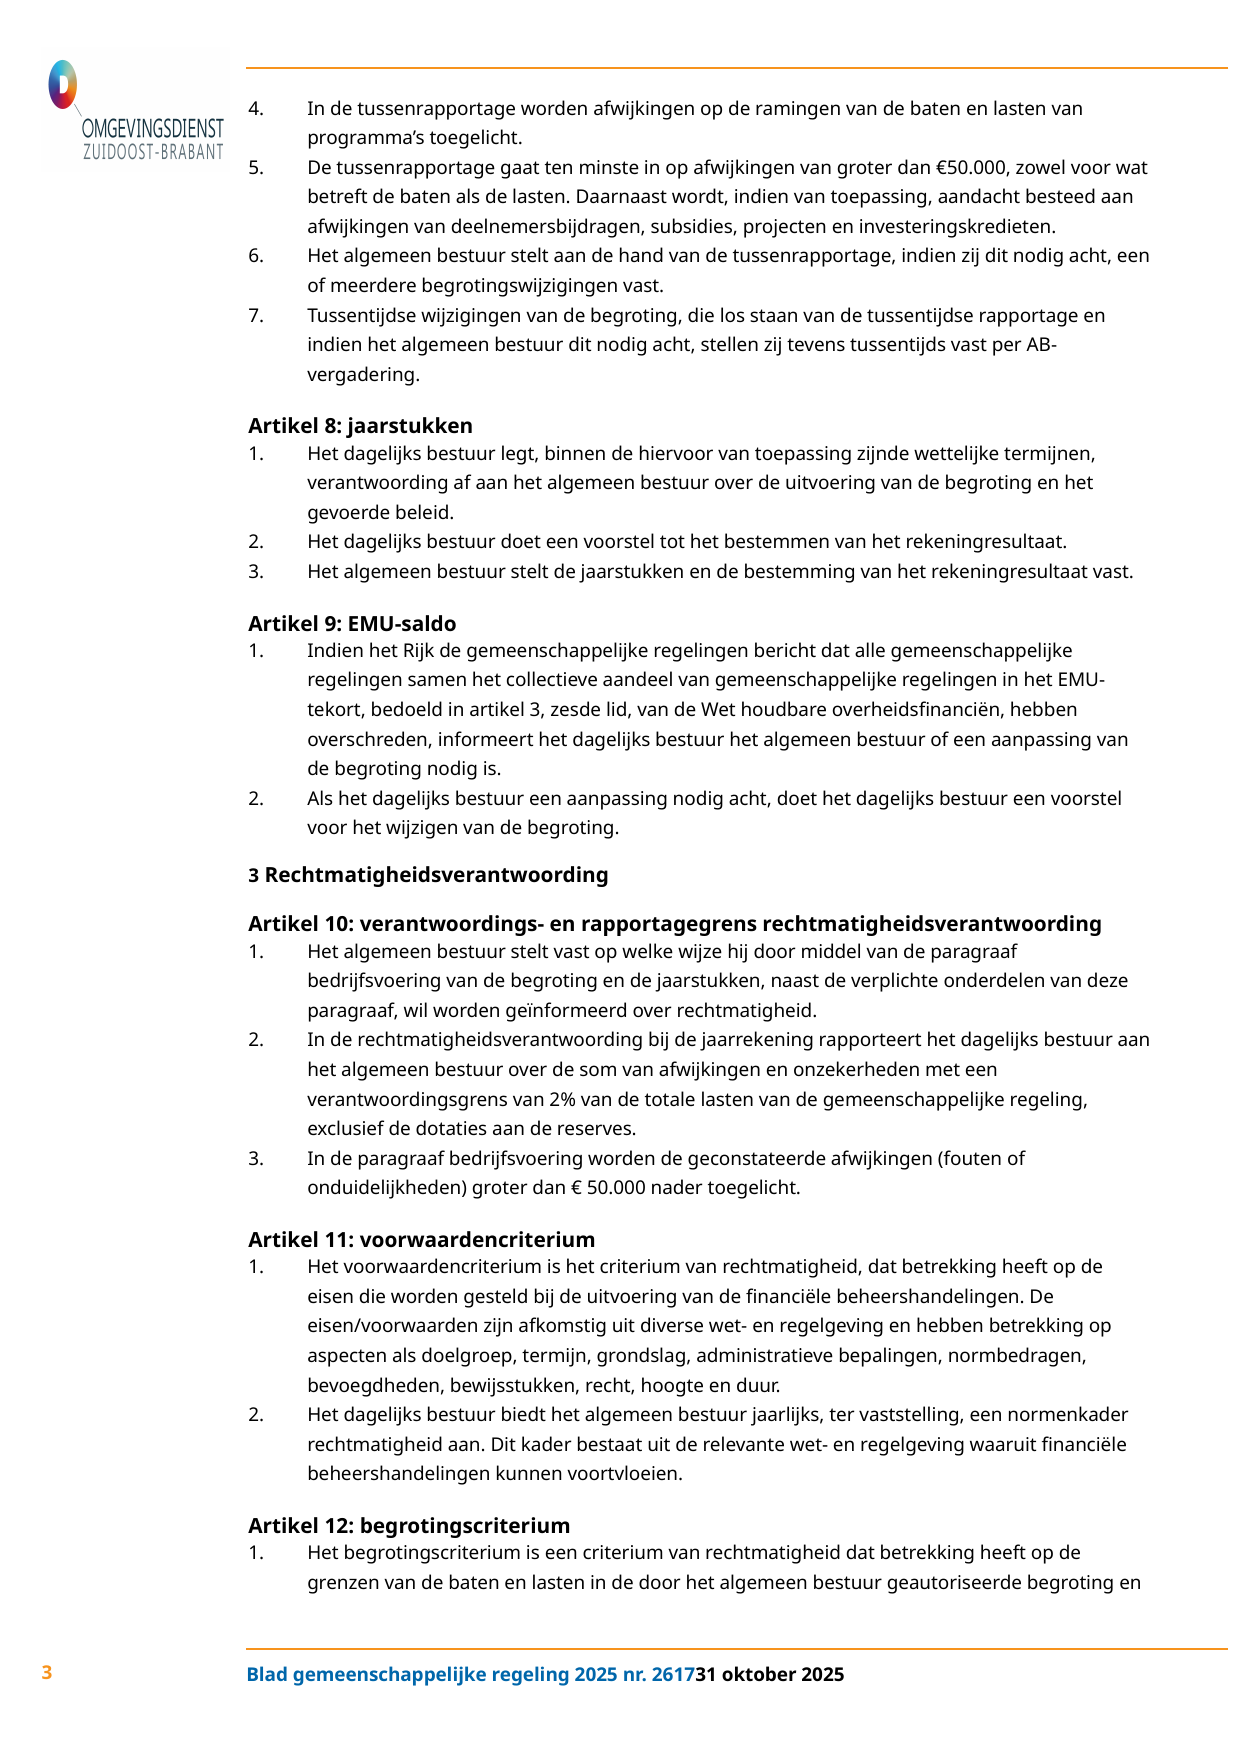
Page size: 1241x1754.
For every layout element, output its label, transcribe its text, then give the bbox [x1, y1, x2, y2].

text Artikel 9: EMU-saldo [248, 609, 1152, 637]
list Het algemeen bestuur stelt aan de hand van de tussenrapportage, indien zij dit nodig acht, een of meerdere begrotingswijzigingen vast. [248, 243, 1152, 298]
list Het dagelijks bestuur biedt het algemeen bestuur jaarlijks, ter vaststelling, een normenkader rechtmatigheid aan. Dit kader bestaat uit de relevante wet- en regelgeving waaruit financiële beheershandelingen kunnen voortvloeien. [248, 1401, 1152, 1486]
text Artikel 12: begrotingscriterium [248, 1511, 1152, 1539]
list In de paragraaf bedrijfsvoering worden de geconstateerde afwijkingen (fouten of onduidelijkheden) groter dan € 50.000 nader toegelicht. [248, 1145, 1152, 1200]
list Het begrotingscriterium is een criterium van rechtmatigheid dat betrekking heeft op de grenzen van de baten en lasten in de door het algemeen bestuur geautoriseerde begroting en [248, 1539, 1152, 1595]
list Het algemeen bestuur stelt vast op welke wijze hij door middel van de paragraaf bedrijfsvoering van de begroting en de jaarstukken, naast de verplichte onderdelen van deze paragraaf, wil worden geïnformeerd over rechtmatigheid. [248, 938, 1152, 1023]
text Artikel 11: voorwaardencriterium [248, 1225, 1152, 1253]
list Het voorwaardencriterium is het criterium van rechtmatigheid, dat betrekking heeft op de eisen die worden gesteld bij de uitvoering van de financiële beheershandelingen. De eisen/voorwaarden zijn afkomstig uit diverse wet- en regelgeving en hebben betrekking op aspecten als doelgroep, termijn, grondslag, administratieve bepalingen, normbedragen, bevoegdheden, bewijsstukken, recht, hoogte en duur. [248, 1253, 1152, 1397]
list Tussentijdse wijzigingen van de begroting, die los staan van de tussentijdse rapportage en indien het algemeen bestuur dit nodig acht, stellen zij tevens tussentijds vast per AB-vergadering. [248, 302, 1152, 387]
list Indien het Rijk de gemeenschappelijke regelingen bericht dat alle gemeenschappelijke regelingen samen het collectieve aandeel van gemeenschappelijke regelingen in het EMU-tekort, bedoeld in artikel 3, zesde lid, van de Wet houdbare overheidsfinanciën, hebben overschreden, informeert het dagelijks bestuur het algemeen bestuur of een aanpassing van de begroting nodig is. [248, 637, 1152, 781]
list Het dagelijks bestuur doet een voorstel tot het bestemmen van het rekeningresultaat. [248, 529, 1152, 554]
text 3 Rechtmatigheidsverantwoording [248, 860, 1152, 889]
list In de rechtmatigheidsverantwoording bij de jaarrekening rapporteert het dagelijks bestuur aan het algemeen bestuur over de som van afwijkingen en onzekerheden met een verantwoordingsgrens van 2% van de totale lasten van de gemeenschappelijke regeling, exclusief de dotaties aan de reserves. [248, 1027, 1152, 1141]
list De tussenrapportage gaat ten minste in op afwijkingen van groter dan €50.000, zowel voor wat betreft de baten als de lasten. Daarnaast wordt, indien van toepassing, aandacht besteed aan afwijkingen van deelnemersbijdragen, subsidies, projecten en investeringskredieten. [248, 154, 1152, 239]
text Artikel 8: jaarstukken [248, 411, 1152, 440]
list Als het dagelijks bestuur een aanpassing nodig acht, doet het dagelijks bestuur een voorstel voor het wijzigen van de begroting. [248, 785, 1152, 840]
list In de tussenrapportage worden afwijkingen op de ramingen van de baten en lasten van programma’s toegelicht. [248, 95, 1152, 150]
picture [41, 47, 231, 172]
list Het dagelijks bestuur legt, binnen de hiervoor van toepassing zijnde wettelijke termijnen, verantwoording af aan het algemeen bestuur over de uitvoering van de begroting en het gevoerde beleid. [248, 440, 1152, 525]
text Artikel 10: verantwoordings- en rapportagegrens rechtmatigheidsverantwoording [248, 909, 1152, 938]
list Het algemeen bestuur stelt de jaarstukken en de bestemming van het rekeningresultaat vast. [248, 558, 1152, 584]
